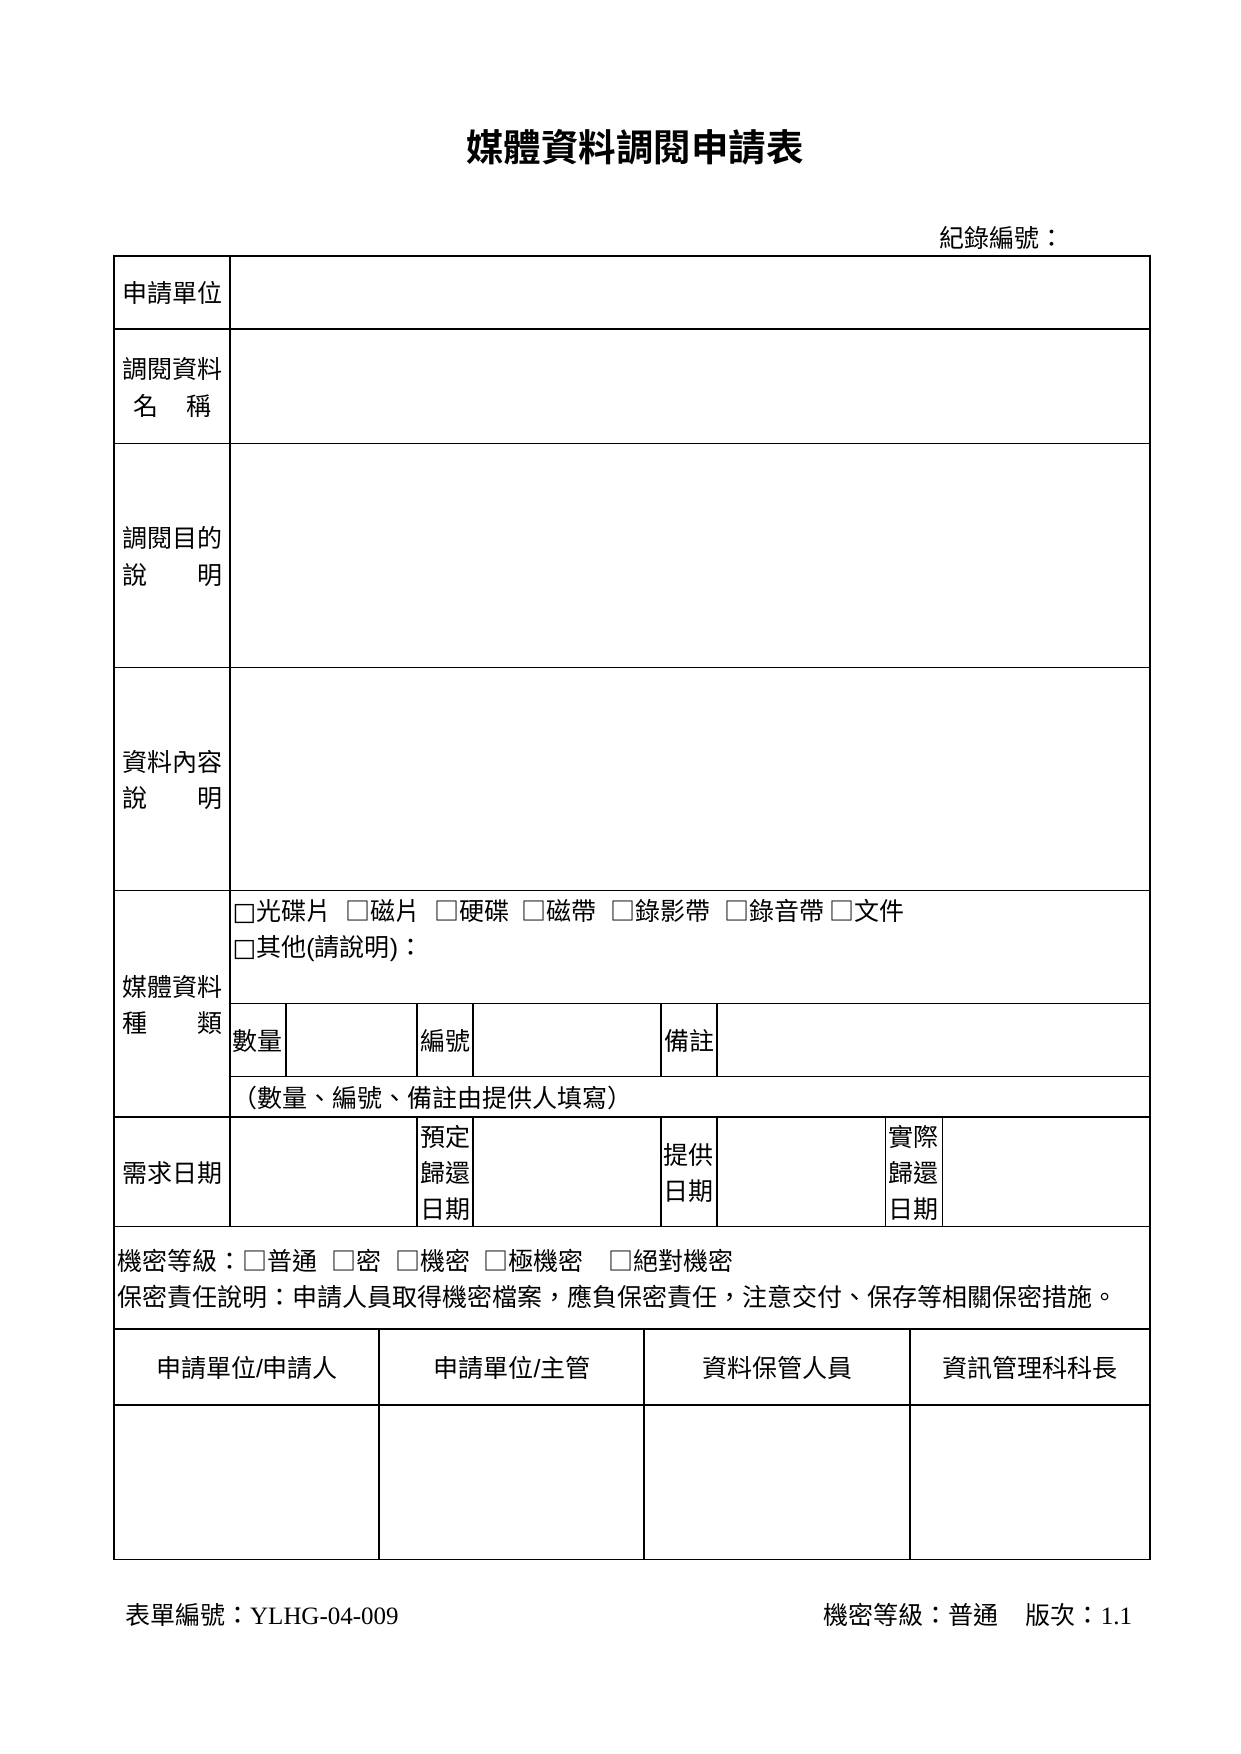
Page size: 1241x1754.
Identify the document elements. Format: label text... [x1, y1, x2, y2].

text 紀錄編號： [118, 218, 1152, 254]
table_cell 資料保管人員 [645, 1330, 909, 1404]
text 媒體資料調閱申請表 [118, 118, 1152, 172]
table_cell [287, 1004, 416, 1076]
table_cell 資料內容說 明 [115, 668, 229, 890]
table_cell 申請單位/申請人 [115, 1330, 378, 1404]
table_cell [231, 330, 1149, 443]
table_cell 機密等級：□普通 □密 □機密 □極機密 □絕對機密 保密責任說明：申請人員取得機密檔案，應負保密責任，注意交付、保存等相關保密措施。 [115, 1227, 1149, 1328]
table_cell 媒體資料種 類 [115, 891, 229, 1116]
table_cell [645, 1406, 909, 1559]
table_cell [718, 1004, 1149, 1076]
table_cell 需求日期 [115, 1118, 229, 1226]
table_cell [380, 1406, 643, 1559]
table_cell 資訊管理科科長 [911, 1330, 1149, 1404]
table_cell 調閱資料名 稱 [115, 330, 229, 443]
table_cell 申請單位/主管 [380, 1330, 643, 1404]
table_cell [911, 1406, 1149, 1559]
table_header 申請單位 [115, 257, 229, 328]
table_cell [231, 444, 1149, 667]
table_cell 實際歸還日期 [886, 1118, 942, 1226]
table_cell □光碟片 □磁片 □硬碟 □磁帶 □錄影帶 □錄音帶 □文件 □其他(請說明)： [231, 891, 1149, 1003]
table_cell 備註 [662, 1004, 716, 1076]
table_cell [718, 1118, 885, 1226]
table_cell [115, 1406, 378, 1559]
table_cell [474, 1004, 660, 1076]
table_cell [943, 1118, 1149, 1226]
table_cell [474, 1118, 660, 1226]
table_header [231, 257, 1149, 328]
table_cell 提供日期 [662, 1118, 716, 1226]
table_cell 調閱目的說 明 [115, 444, 229, 667]
table_cell 編號 [418, 1004, 472, 1076]
table_cell [231, 1118, 416, 1226]
table_cell （數量、編號、備註由提供人填寫） [231, 1077, 1149, 1116]
table_cell 預定歸還日期 [418, 1118, 472, 1226]
table_cell 數量 [231, 1004, 285, 1076]
table_cell [231, 668, 1149, 890]
